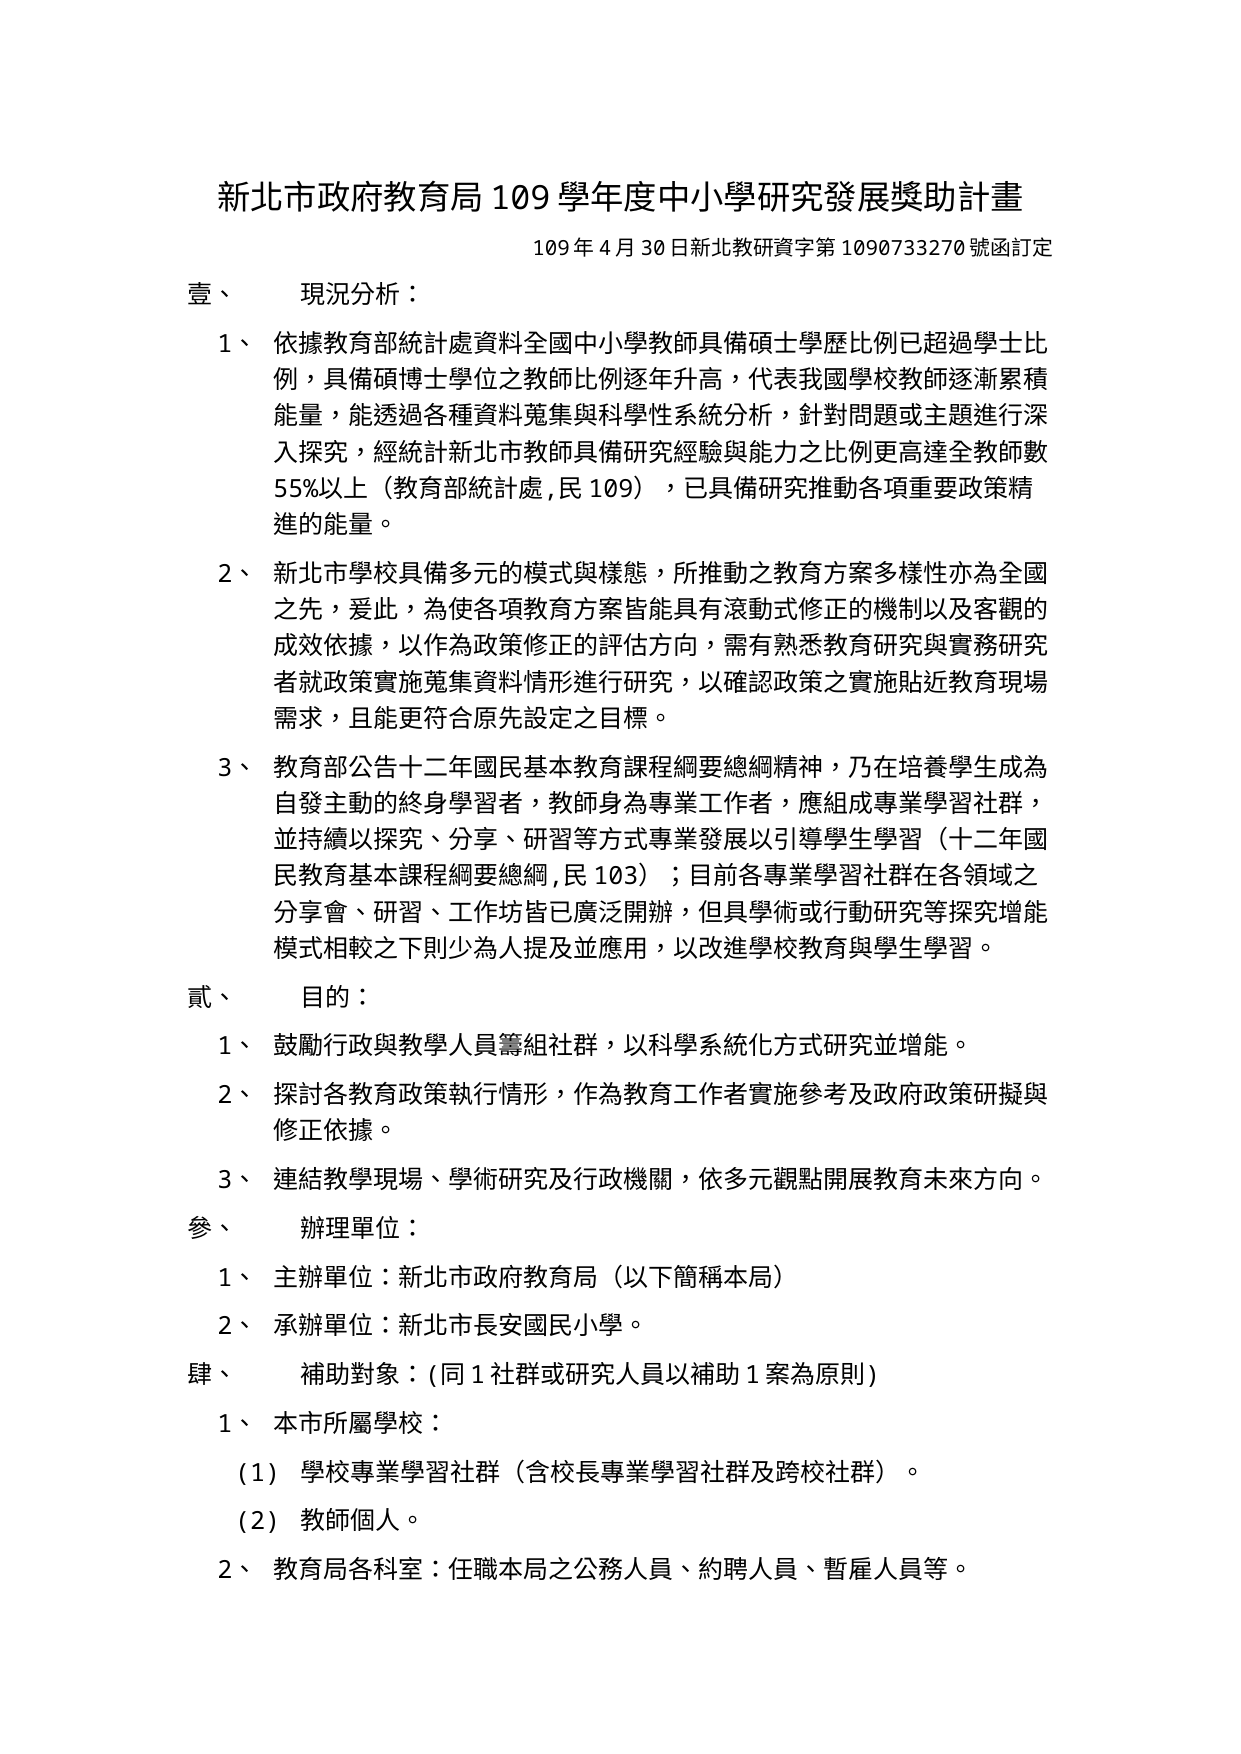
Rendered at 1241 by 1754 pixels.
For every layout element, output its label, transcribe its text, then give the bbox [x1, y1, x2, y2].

list 現況分析： [187, 274, 1053, 311]
list 辦理單位： [187, 1208, 1053, 1244]
list 新北市學校具備多元的模式與樣態，所推動之教育方案多樣性亦為全國之先，爰此，為使各項教育方案皆能具有滾動式修正的機制以及客觀的成效依據，以作為政策修正的評估方向，需有熟悉教育研究與實務研究者就政策實施蒐集資料情形進行研究，以確認政策之實施貼近教育現場需求，且能更符合原先設定之目標。 [217, 553, 1053, 734]
list 目的： [187, 977, 1053, 1013]
list 探討各教育政策執行情形，作為教育工作者實施參考及政府政策研擬與修正依據。 [217, 1074, 1053, 1147]
text 109年4月30日新北教研資字第1090733270號函訂定 [187, 232, 1053, 262]
list 本市所屬學校： [217, 1403, 1053, 1439]
list 教育局各科室：任職本局之公務人員、約聘人員、暫雇人員等。 [217, 1549, 1053, 1586]
list 依據教育部統計處資料全國中小學教師具備碩士學歷比例已超過學士比例，具備碩博士學位之教師比例逐年升高，代表我國學校教師逐漸累積能量，能透過各種資料蒐集與科學性系統分析，針對問題或主題進行深入探究，經統計新北市教師具備研究經驗與能力之比例更高達全教師數55%以上（教育部統計處,民109），已具備研究推動各項重要政策精進的能量。 [217, 323, 1053, 541]
list 學校專業學習社群（含校長專業學習社群及跨校社群）。 [235, 1452, 1053, 1488]
list 連結教學現場、學術研究及行政機關，依多元觀點開展教育未來方向。 [217, 1159, 1053, 1196]
list 主辦單位：新北市政府教育局（以下簡稱本局） [217, 1257, 1053, 1293]
text 新北市政府教育局109學年度中小學研究發展獎助計畫 [187, 171, 1053, 219]
list 承辦單位：新北市長安國民小學。 [217, 1306, 1053, 1342]
list 教育部公告十二年國民基本教育課程綱要總綱精神，乃在培養學生成為自發主動的終身學習者，教師身為專業工作者，應組成專業學習社群，並持續以探究、分享、研習等方式專業發展以引導學生學習（十二年國民教育基本課程綱要總綱,民103）；目前各專業學習社群在各領域之分享會、研習、工作坊皆已廣泛開辦，但具學術或行動研究等探究增能模式相較之下則少為人提及並應用，以改進學校教育與學生學習。 [217, 747, 1053, 964]
list 鼓勵行政與教學人員籌組社群，以科學系統化方式研究並增能。 [217, 1026, 1053, 1062]
list 教師個人。 [235, 1501, 1053, 1537]
list 補助對象：(同1社群或研究人員以補助1案為原則) [187, 1354, 1053, 1391]
